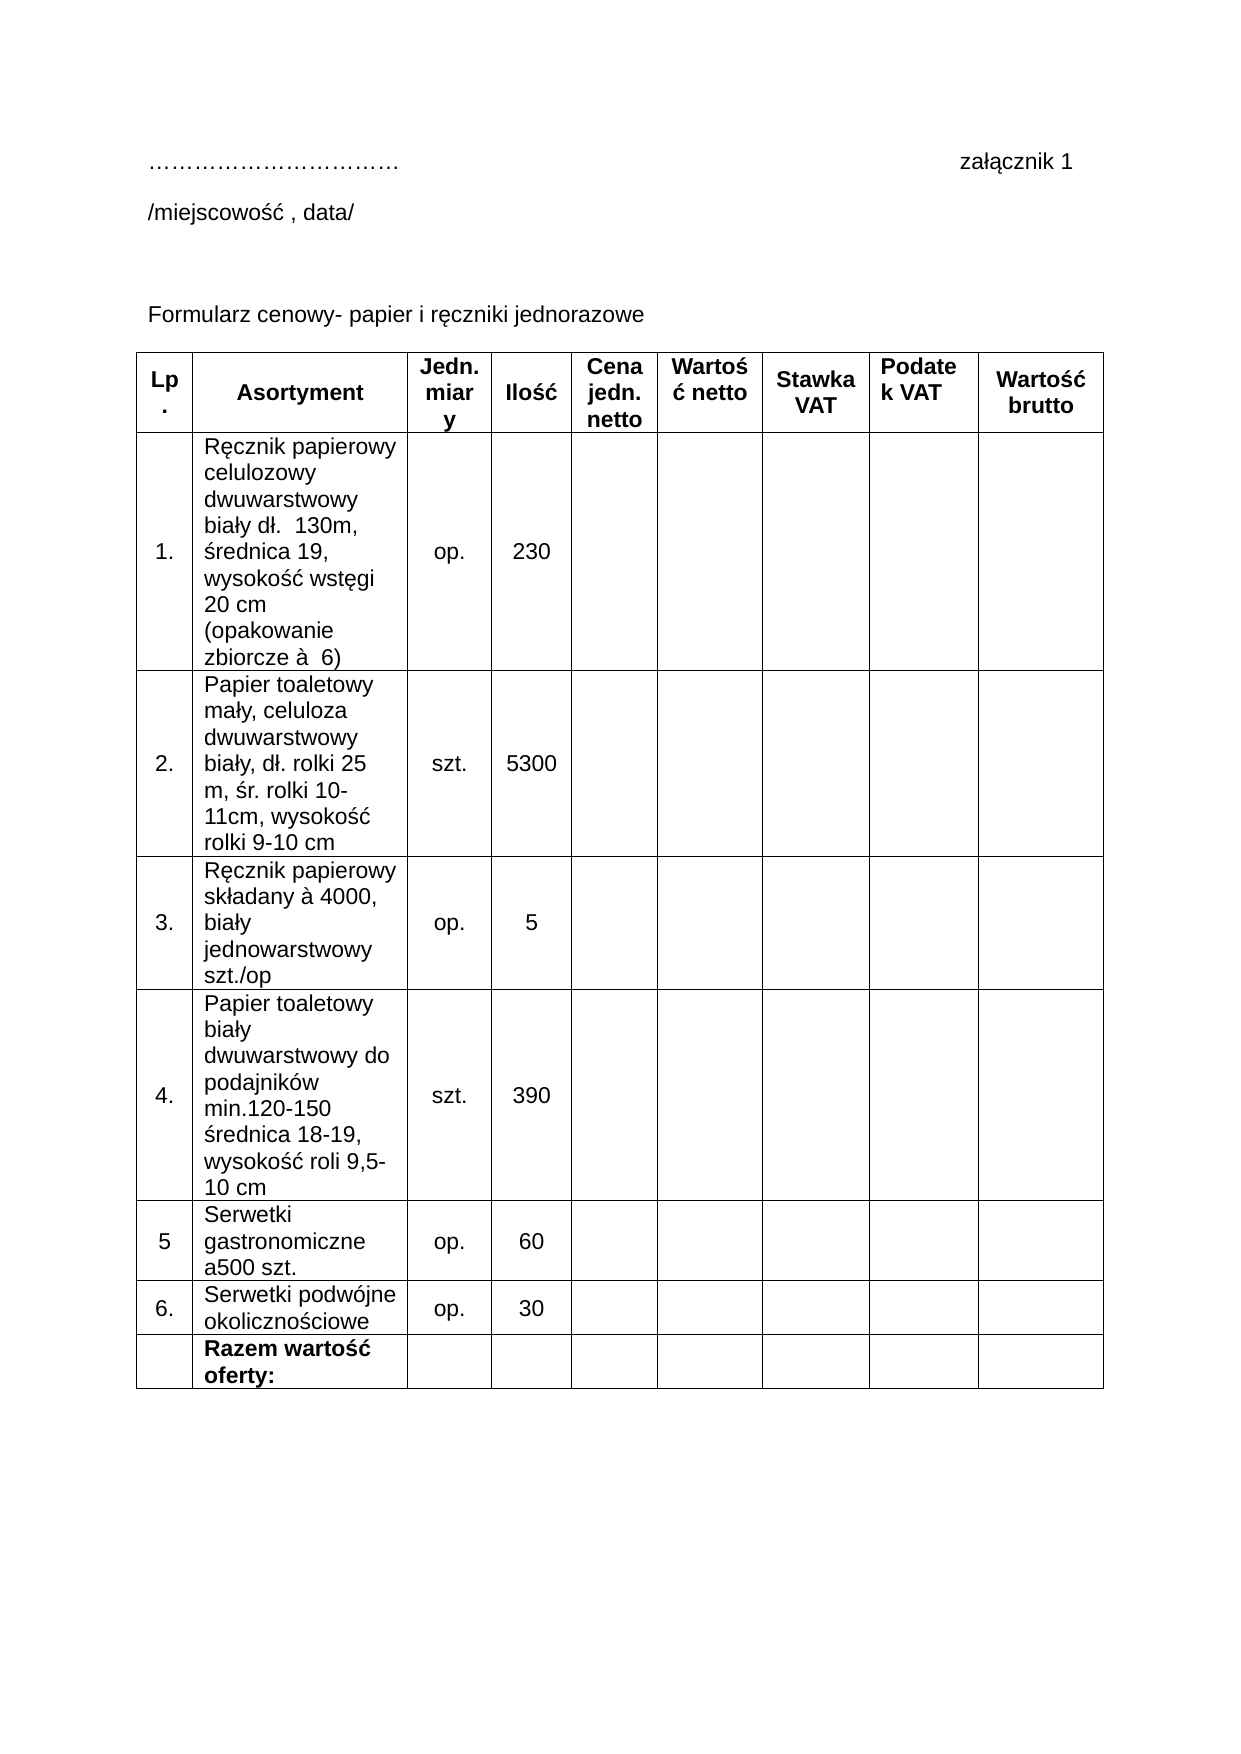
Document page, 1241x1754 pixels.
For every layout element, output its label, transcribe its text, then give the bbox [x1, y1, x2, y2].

table_cell szt. [408, 671, 491, 856]
table_cell [870, 671, 978, 856]
table_cell [870, 1201, 978, 1280]
table_cell Ręcznik papierowy celulozowy dwuwarstwowy biały dł. 130m, średnica 19, wysokość wstęgi 20 cm (opakowanie zbiorcze à 6) [193, 433, 407, 670]
table_cell [658, 1281, 762, 1334]
table_cell 5 [137, 1201, 192, 1280]
table_cell 2. [137, 671, 192, 856]
table_cell [870, 1335, 978, 1388]
table_cell 5300 [492, 671, 571, 856]
table_cell [979, 1335, 1103, 1388]
table_cell [763, 433, 869, 670]
table_cell [492, 1335, 571, 1388]
table_cell [572, 433, 657, 670]
table_cell 60 [492, 1201, 571, 1280]
table_cell [763, 857, 869, 988]
table_cell [763, 990, 869, 1200]
table_cell szt. [408, 990, 491, 1200]
table_cell [979, 433, 1103, 670]
text Formularz cenowy- papier i ręczniki jednorazowe [148, 301, 1093, 327]
table_cell op. [408, 857, 491, 988]
table_cell [979, 1281, 1103, 1334]
table_cell [870, 1281, 978, 1334]
table_cell Serwetki gastronomiczne a500 szt. [193, 1201, 407, 1280]
table_cell [658, 1335, 762, 1388]
table_cell [763, 1201, 869, 1280]
table_cell 30 [492, 1281, 571, 1334]
table_cell Razem wartość oferty: [193, 1335, 407, 1388]
table_header Cena jedn. netto [572, 353, 657, 432]
table_cell Papier toaletowy mały, celuloza dwuwarstwowy biały, dł. rolki 25 m, śr. rolki 10-11cm, wysokość rolki 9-10 cm [193, 671, 407, 856]
table_cell [870, 433, 978, 670]
table_cell [763, 1335, 869, 1388]
table_cell [572, 671, 657, 856]
table_cell 1. [137, 433, 192, 670]
table_cell 3. [137, 857, 192, 988]
text …………………………… załącznik 1 [148, 148, 1093, 174]
table_cell [658, 990, 762, 1200]
table_cell 230 [492, 433, 571, 670]
table_cell [408, 1335, 491, 1388]
table_cell [572, 1335, 657, 1388]
table_header Wartość brutto [979, 353, 1103, 432]
table_header Podatek VAT [870, 353, 978, 432]
table_cell Ręcznik papierowy składany à 4000, biały jednowarstwowy szt./op [193, 857, 407, 988]
table_cell [763, 671, 869, 856]
table_cell op. [408, 433, 491, 670]
table_cell [658, 1201, 762, 1280]
table_header Stawka VAT [763, 353, 869, 432]
table_cell Papier toaletowy biały dwuwarstwowy do podajników min.120-150 średnica 18-19, wysokość roli 9,5-10 cm [193, 990, 407, 1200]
table_cell op. [408, 1281, 491, 1334]
table_cell Serwetki podwójne okolicznościowe [193, 1281, 407, 1334]
table_cell [572, 857, 657, 988]
table_cell 5 [492, 857, 571, 988]
table_cell 6. [137, 1281, 192, 1334]
text /miejscowość , data/ [148, 199, 1093, 225]
table_cell [572, 1281, 657, 1334]
table_cell [658, 857, 762, 988]
table_cell [658, 671, 762, 856]
table_cell [870, 990, 978, 1200]
table_cell op. [408, 1201, 491, 1280]
table_cell [137, 1335, 192, 1388]
table_header Lp. [137, 353, 192, 432]
table_cell [979, 990, 1103, 1200]
table_cell [979, 1201, 1103, 1280]
table_cell 390 [492, 990, 571, 1200]
table_header Jedn. miary [408, 353, 491, 432]
table_header Ilość [492, 353, 571, 432]
table_cell [658, 433, 762, 670]
table_header Wartość netto [658, 353, 762, 432]
table_cell [572, 990, 657, 1200]
table_cell [763, 1281, 869, 1334]
table_cell [979, 671, 1103, 856]
table_cell [572, 1201, 657, 1280]
table_cell 4. [137, 990, 192, 1200]
table_header Asortyment [193, 353, 407, 432]
table_cell [979, 857, 1103, 988]
table_cell [870, 857, 978, 988]
